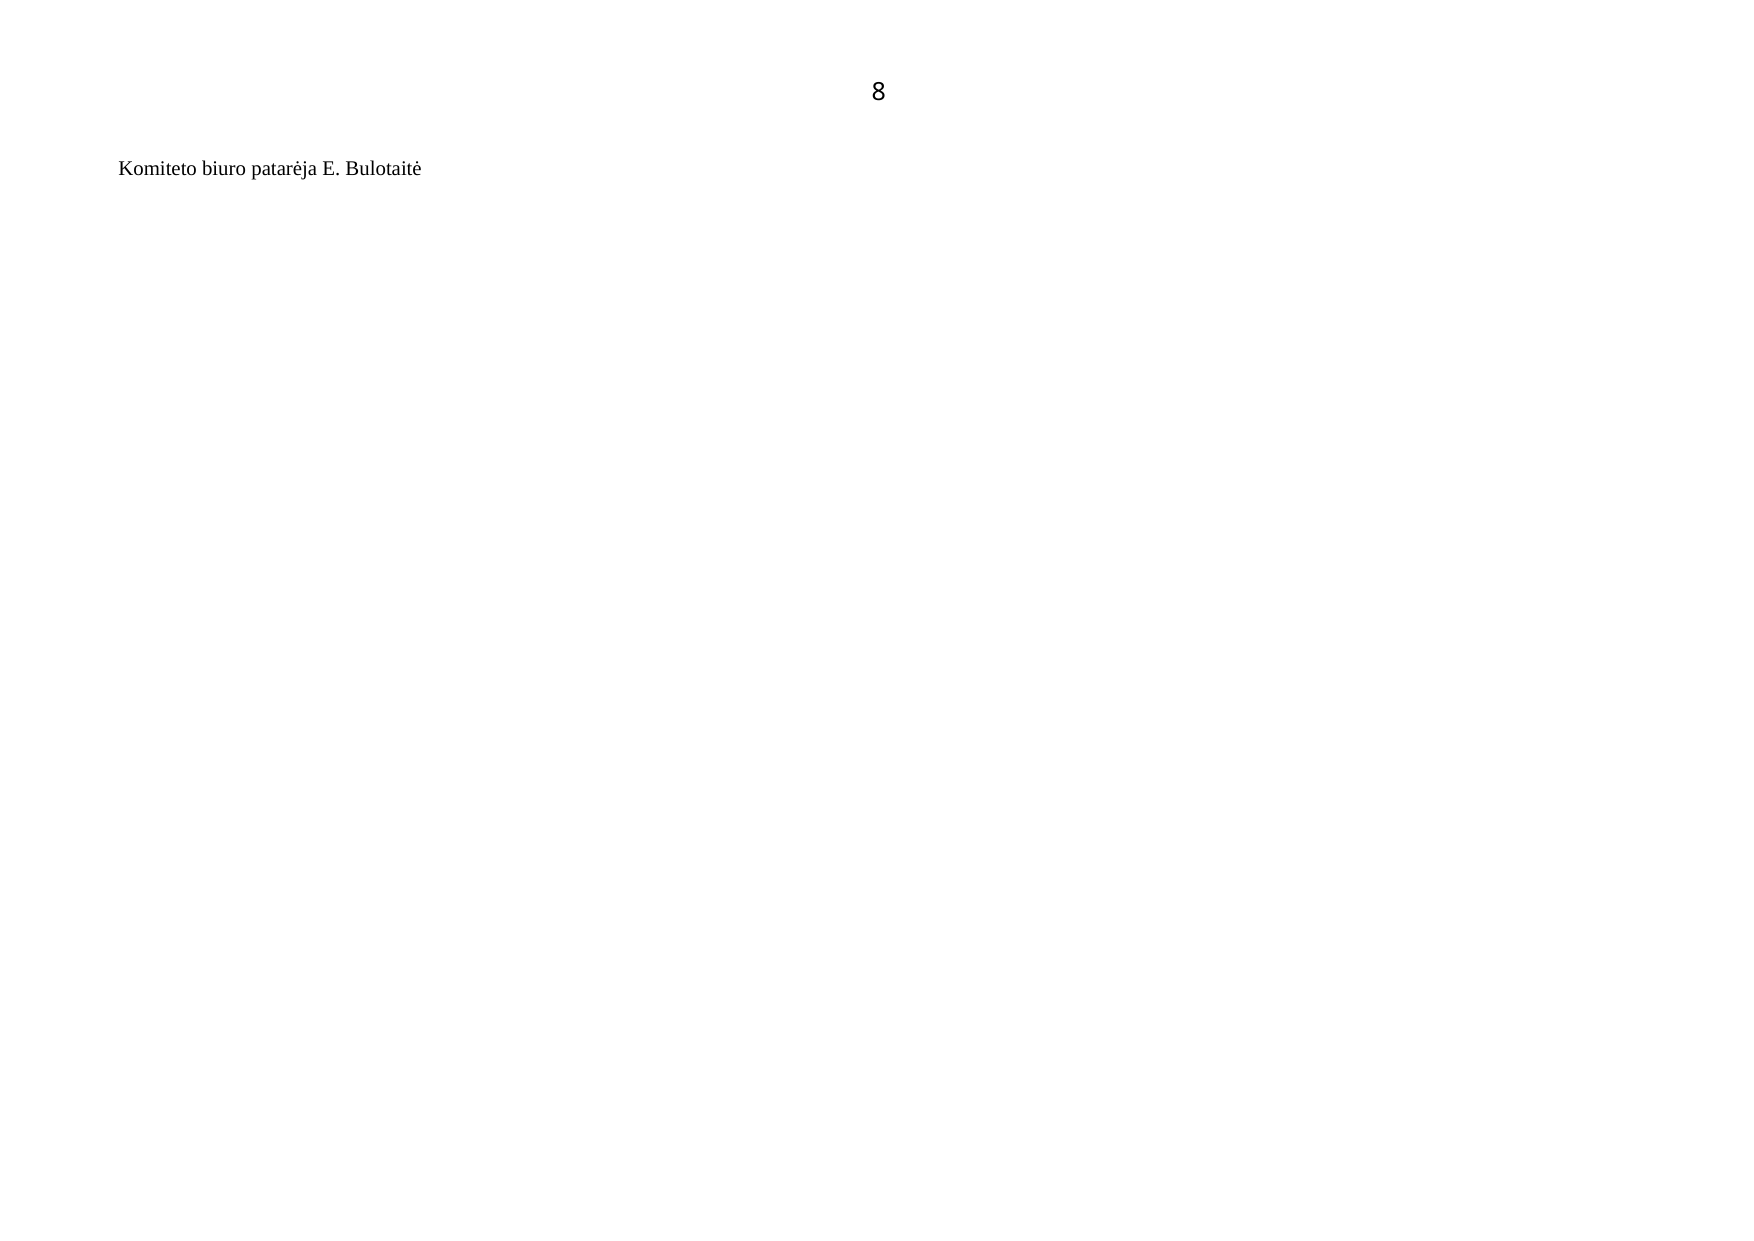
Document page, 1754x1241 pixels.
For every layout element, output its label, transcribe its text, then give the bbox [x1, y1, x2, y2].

text Komiteto biuro patarėja E. Bulotaitė [118, 156, 1639, 180]
